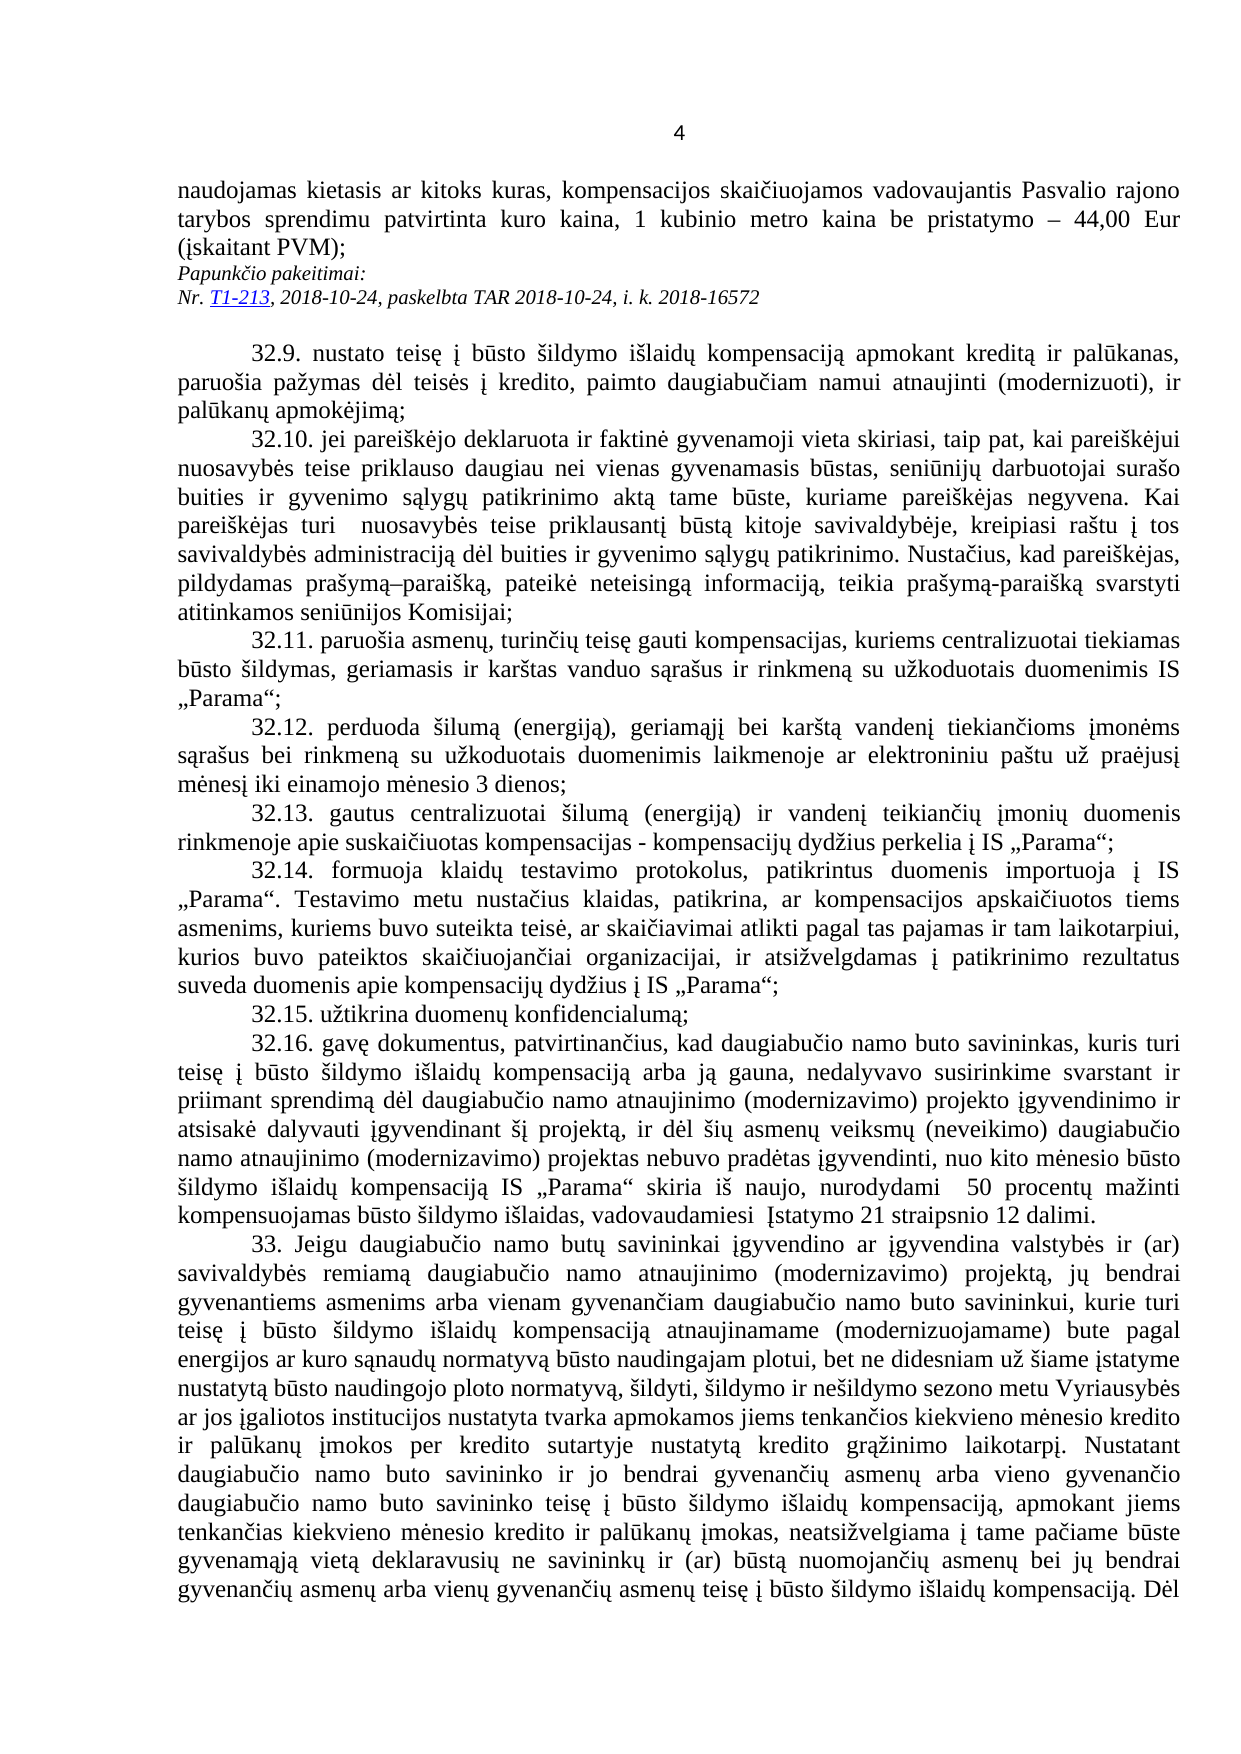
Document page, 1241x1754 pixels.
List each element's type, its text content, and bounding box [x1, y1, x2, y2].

text 32.10. jei pareiškėjo deklaruota ir faktinė gyvenamoji vieta skiriasi, taip pat, kai pareiškėjui nuosavybės teise priklauso daugiau nei vienas gyvenamasis būstas, seniūnijų darbuotojai surašo buities ir gyvenimo sąlygų patikrinimo aktą tame būste, kuriame pareiškėjas negyvena. Kai pareiškėjas turi nuosavybės teise priklausantį būstą kitoje savivaldybėje, kreipiasi raštu į tos savivaldybės administraciją dėl buities ir gyvenimo sąlygų patikrinimo. Nustačius, kad pareiškėjas, pildydamas prašymą–paraišką, pateikė neteisingą informaciją, teikia prašymą-paraišką svarstyti atitinkamos seniūnijos Komisijai; [177, 424, 1181, 626]
text 32.12. perduoda šilumą (energiją), geriamąjį bei karštą vandenį tiekiančioms įmonėms sąrašus bei rinkmeną su užkoduotais duomenimis laikmenoje ar elektroniniu paštu už praėjusį mėnesį iki einamojo mėnesio 3 dienos; [177, 712, 1181, 798]
text 32.11. paruošia asmenų, turinčių teisę gauti kompensacijas, kuriems centralizuotai tiekiamas būsto šildymas, geriamasis ir karštas vanduo sąrašus ir rinkmeną su užkoduotais duomenimis IS „Parama“; [177, 626, 1181, 712]
text 32.14. formuoja klaidų testavimo protokolus, patikrintus duomenis importuoja į IS „Parama“. Testavimo metu nustačius klaidas, patikrina, ar kompensacijos apskaičiuotos tiems asmenims, kuriems buvo suteikta teisė, ar skaičiavimai atlikti pagal tas pajamas ir tam laikotarpiui, kurios buvo pateiktos skaičiuojančiai organizacijai, ir atsižvelgdamas į patikrinimo rezultatus suveda duomenis apie kompensacijų dydžius į IS „Parama“; [177, 856, 1181, 999]
text 32.9. nustato teisę į būsto šildymo išlaidų kompensaciją apmokant kreditą ir palūkanas, paruošia pažymas dėl teisės į kredito, paimto daugiabučiam namui atnaujinti (modernizuoti), ir palūkanų apmokėjimą; [177, 338, 1181, 424]
text 33. Jeigu daugiabučio namo butų savininkai įgyvendino ar įgyvendina valstybės ir (ar) savivaldybės remiamą daugiabučio namo atnaujinimo (modernizavimo) projektą, jų bendrai gyvenantiems asmenims arba vienam gyvenančiam daugiabučio namo buto savininkui, kurie turi teisę į būsto šildymo išlaidų kompensaciją atnaujinamame (modernizuojamame) bute pagal energijos ar kuro sąnaudų normatyvą būsto naudingajam plotui, bet ne didesniam už šiame įstatyme nustatytą būsto naudingojo ploto normatyvą, šildyti, šildymo ir nešildymo sezono metu Vyriausybės ar jos įgaliotos institucijos nustatyta tvarka apmokamos jiems tenkančios kiekvieno mėnesio kredito ir palūkanų įmokos per kredito sutartyje nustatytą kredito grąžinimo laikotarpį. Nustatant daugiabučio namo buto savininko ir jo bendrai gyvenančių asmenų arba vieno gyvenančio daugiabučio namo buto savininko teisę į būsto šildymo išlaidų kompensaciją, apmokant jiems tenkančias kiekvieno mėnesio kredito ir palūkanų įmokas, neatsižvelgiama į tame pačiame būste gyvenamąją vietą deklaravusių ne savininkų ir (ar) būstą nuomojančių asmenų bei jų bendrai gyvenančių asmenų arba vienų gyvenančių asmenų teisę į būsto šildymo išlaidų kompensaciją. Dėl [177, 1229, 1181, 1603]
text naudojamas kietasis ar kitoks kuras, kompensacijos skaičiuojamos vadovaujantis Pasvalio rajono tarybos sprendimu patvirtinta kuro kaina, 1 kubinio metro kaina be pristatymo – 44,00 Eur (įskaitant PVM); [177, 175, 1181, 261]
text 32.15. užtikrina duomenų konfidencialumą; [177, 999, 1181, 1028]
text 32.16. gavę dokumentus, patvirtinančius, kad daugiabučio namo buto savininkas, kuris turi teisę į būsto šildymo išlaidų kompensaciją arba ją gauna, nedalyvavo susirinkime svarstant ir priimant sprendimą dėl daugiabučio namo atnaujinimo (modernizavimo) projekto įgyvendinimo ir atsisakė dalyvauti įgyvendinant šį projektą, ir dėl šių asmenų veiksmų (neveikimo) daugiabučio namo atnaujinimo (modernizavimo) projektas nebuvo pradėtas įgyvendinti, nuo kito mėnesio būsto šildymo išlaidų kompensaciją IS „Parama“ skiria iš naujo, nurodydami 50 procentų mažinti kompensuojamas būsto šildymo išlaidas, vadovaudamiesi Įstatymo 21 straipsnio 12 dalimi. [177, 1028, 1181, 1229]
text 32.13. gautus centralizuotai šilumą (energiją) ir vandenį teikiančių įmonių duomenis rinkmenoje apie suskaičiuotas kompensacijas - kompensacijų dydžius perkelia į IS „Parama“; [177, 798, 1181, 856]
text Papunkčio pakeitimai: [177, 261, 1181, 285]
text Nr. T1-213, 2018-10-24, paskelbta TAR 2018-10-24, i. k. 2018-16572 [177, 285, 1181, 309]
